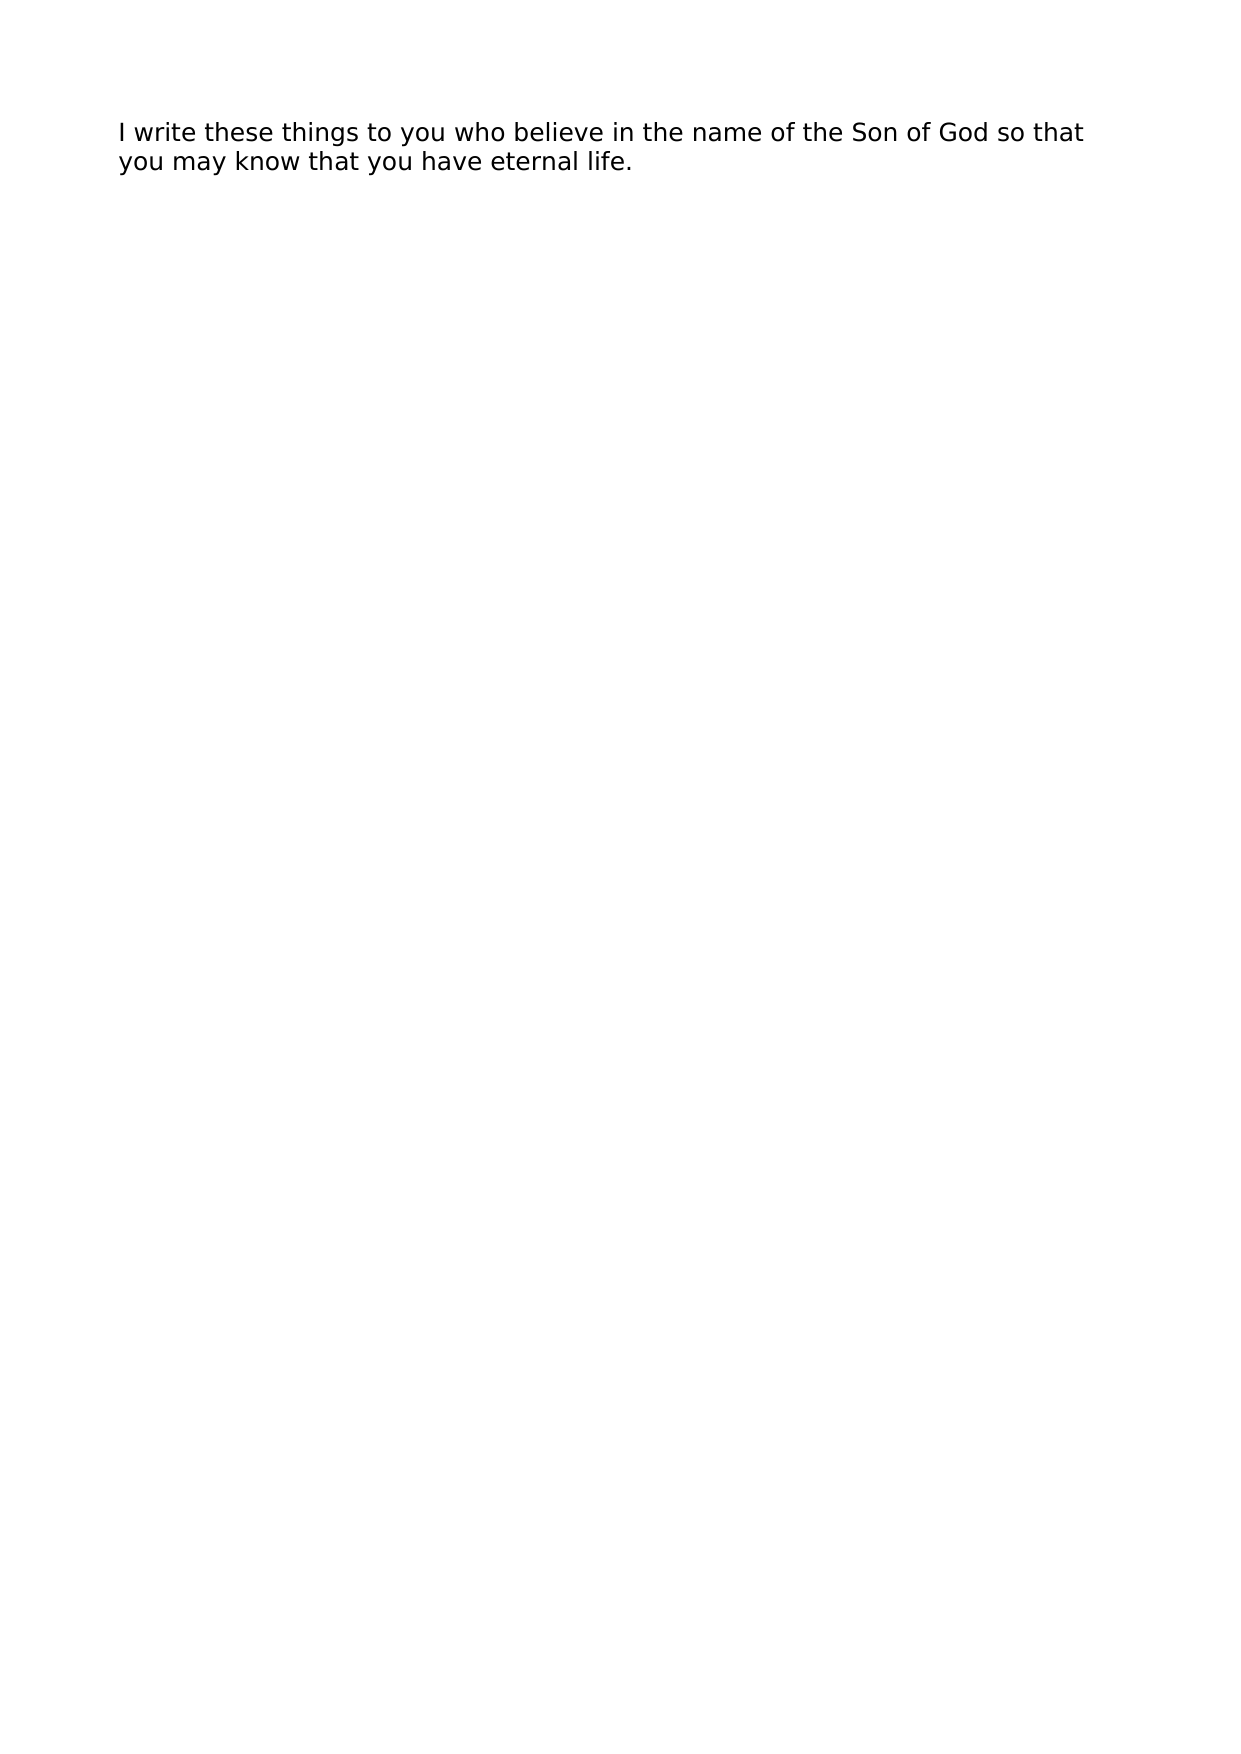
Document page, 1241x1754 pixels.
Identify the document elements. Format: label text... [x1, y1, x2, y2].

text I write these things to you who believe in the name of the Son of God so that you may know that you have eternal life. [118, 118, 1122, 176]
